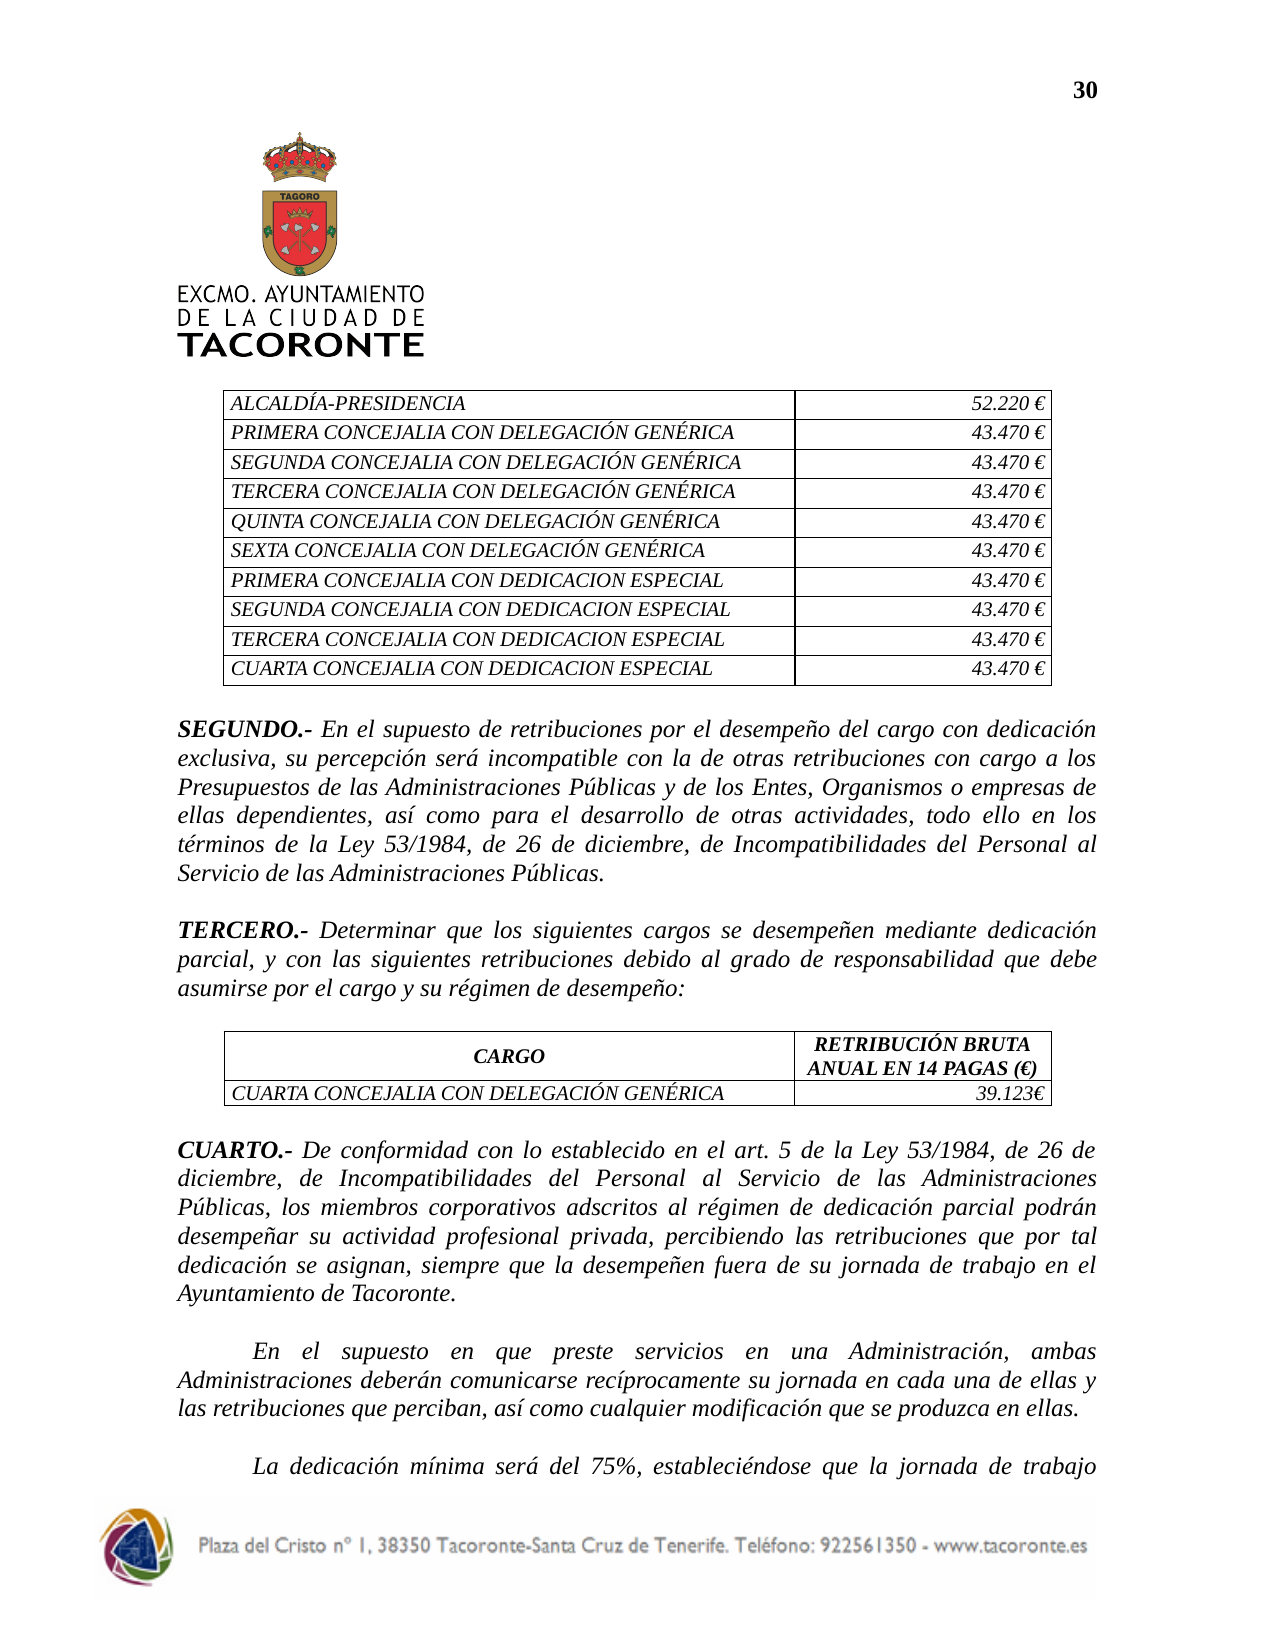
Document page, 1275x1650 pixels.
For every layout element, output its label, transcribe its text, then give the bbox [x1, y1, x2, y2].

text La dedicación mínima será del 75%, estableciéndose que la jornada de trabajo [177, 1451, 1098, 1480]
table_cell TERCERA CONCEJALIA CON DELEGACIÓN GENÉRICA [224, 479, 794, 508]
picture [177, 132, 424, 357]
text TERCERO.- Determinar que los siguientes cargos se desempeñen mediante dedicación parcial, y con las siguientes retribuciones debido al grado de responsabilidad que debe asumirse por el cargo y su régimen de desempeño: [177, 916, 1098, 1002]
text SEGUNDO.- En el supuesto de retribuciones por el desempeño del cargo con dedicación exclusiva, su percepción será incompatible con la de otras retribuciones con cargo a los Presupuestos de las Administraciones Públicas y de los Entes, Organismos o empresas de ellas dependientes, así como para el desarrollo de otras actividades, todo ello en los términos de la Ley 53/1984, de 26 de diciembre, de Incompatibilidades del Personal al Servicio de las Administraciones Públicas. [177, 714, 1098, 887]
table_cell QUINTA CONCEJALIA CON DELEGACIÓN GENÉRICA [224, 509, 794, 537]
table_cell 43.470 € [796, 627, 1051, 655]
table_header CARGO [225, 1032, 794, 1080]
table_cell ALCALDÍA-PRESIDENCIA [224, 391, 794, 419]
text En el supuesto en que preste servicios en una Administración, ambas Administraciones deberán comunicarse recíprocamente su jornada en cada una de ellas y las retribuciones que perciban, así como cualquier modificación que se produzca en ellas. [177, 1336, 1098, 1422]
table_cell 43.470 € [796, 420, 1051, 449]
table_cell TERCERA CONCEJALIA CON DEDICACION ESPECIAL [224, 627, 794, 655]
table_cell PRIMERA CONCEJALIA CON DELEGACIÓN GENÉRICA [224, 420, 794, 449]
table_cell CUARTA CONCEJALIA CON DELEGACIÓN GENÉRICA [225, 1081, 794, 1105]
table_cell 43.470 € [796, 656, 1051, 684]
table_cell 52.220 € [796, 391, 1051, 419]
table_cell SEGUNDA CONCEJALIA CON DELEGACIÓN GENÉRICA [224, 450, 794, 478]
table_cell 43.470 € [796, 450, 1051, 478]
table_cell PRIMERA CONCEJALIA CON DEDICACION ESPECIAL [224, 568, 794, 596]
table_cell 39.123€ [795, 1081, 1051, 1105]
text CUARTO.- De conformidad con lo establecido en el art. 5 de la Ley 53/1984, de 26 de diciembre, de Incompatibilidades del Personal al Servicio de las Administraciones Públicas, los miembros corporativos adscritos al régimen de dedicación parcial podrán desempeñar su actividad profesional privada, percibiendo las retribuciones que por tal dedicación se asignan, siempre que la desempeñen fuera de su jornada de trabajo en el Ayuntamiento de Tacoronte. [177, 1135, 1098, 1307]
picture [93, 1495, 1097, 1601]
table_cell SEGUNDA CONCEJALIA CON DEDICACION ESPECIAL [224, 597, 794, 626]
table_cell 43.470 € [796, 597, 1051, 626]
table_cell SEXTA CONCEJALIA CON DELEGACIÓN GENÉRICA [224, 538, 794, 567]
table_cell 43.470 € [796, 568, 1051, 596]
table_cell CUARTA CONCEJALIA CON DEDICACION ESPECIAL [224, 656, 794, 684]
table_header RETRIBUCIÓN BRUTA ANUAL EN 14 PAGAS (€) [795, 1032, 1051, 1080]
table_cell 43.470 € [796, 538, 1051, 567]
table_cell 43.470 € [796, 479, 1051, 508]
table_cell 43.470 € [796, 509, 1051, 537]
